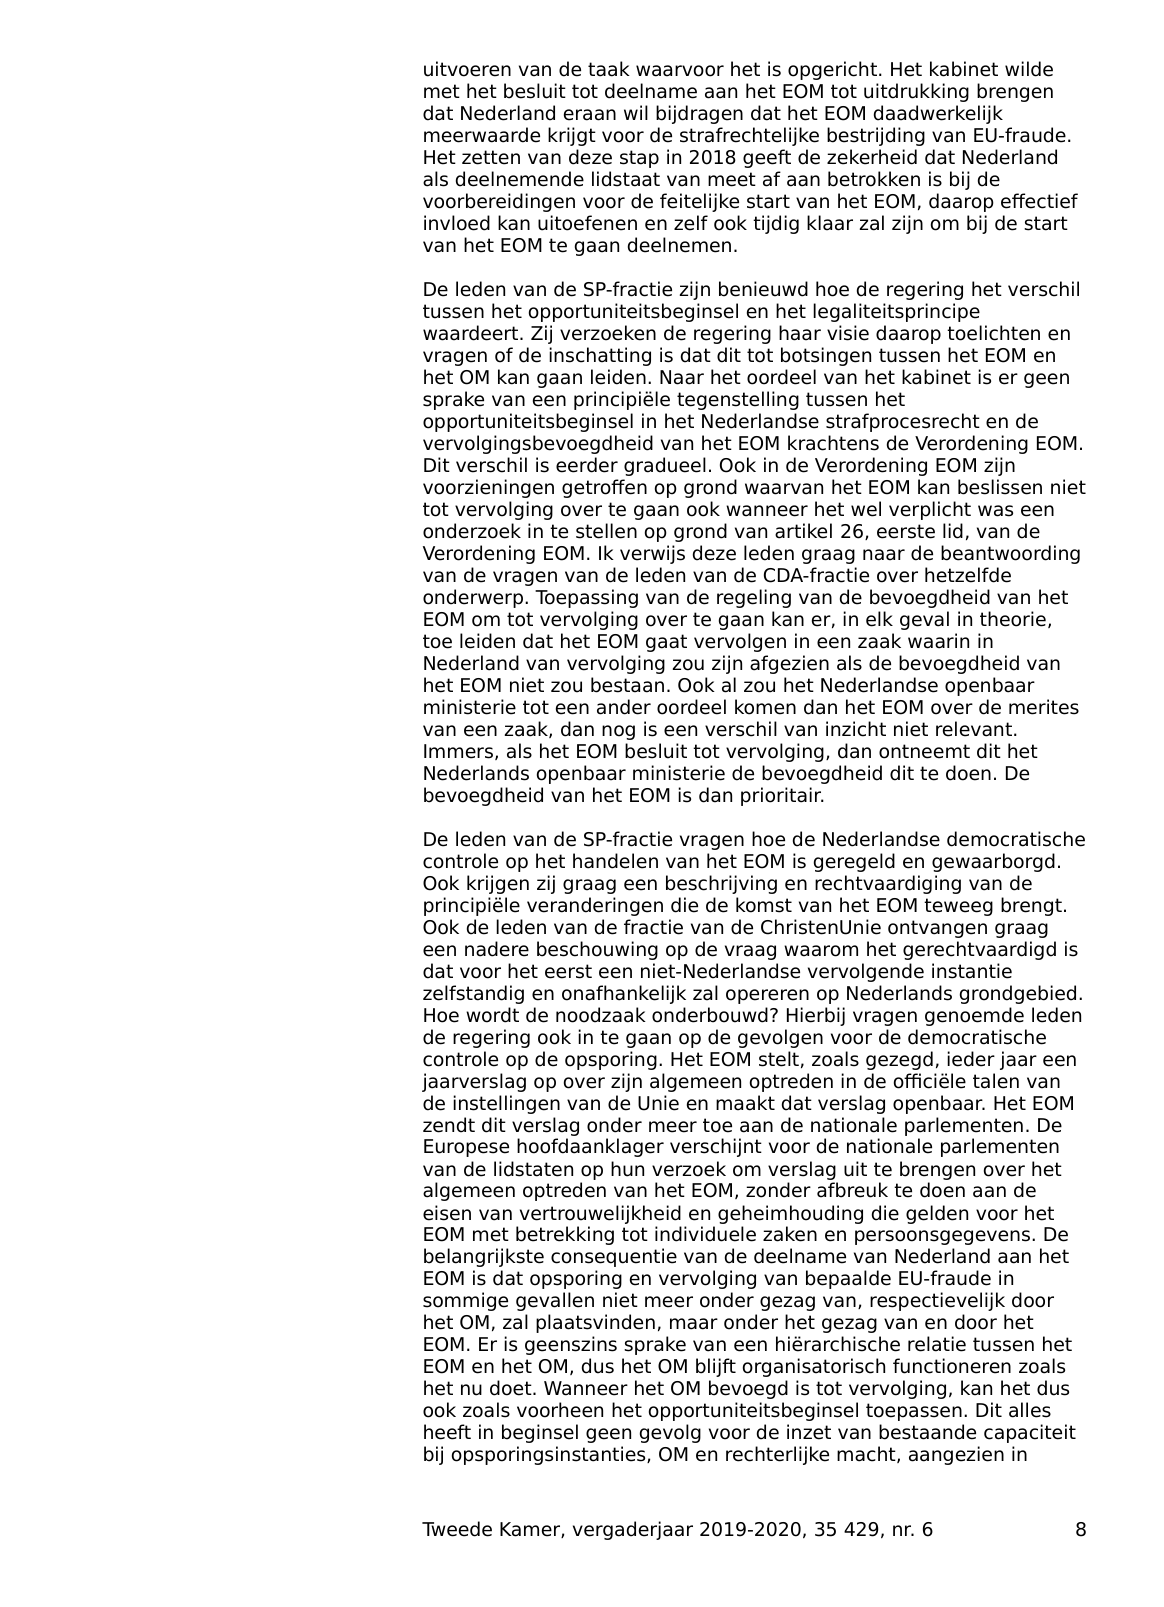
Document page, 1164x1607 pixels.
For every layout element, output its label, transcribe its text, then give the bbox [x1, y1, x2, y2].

text De leden van de SP-fractie vragen hoe de Nederlandse democratische controle op het handelen van het EOM is geregeld en gewaarborgd. Ook krijgen zij graag een beschrijving en rechtvaardiging van de principiële veranderingen die de komst van het EOM teweeg brengt. Ook de leden van de fractie van de ChristenUnie ontvangen graag een nadere beschouwing op de vraag waarom het gerechtvaardigd is dat voor het eerst een niet-Nederlandse vervolgende instantie zelfstandig en onafhankelijk zal opereren op Nederlands grondgebied. Hoe wordt de noodzaak onderbouwd? Hierbij vragen genoemde leden de regering ook in te gaan op de gevolgen voor de democratische controle op de opsporing. Het EOM stelt, zoals gezegd, ieder jaar een jaarverslag op over zijn algemeen optreden in de officiële talen van de instellingen van de Unie en maakt dat verslag openbaar. Het EOM zendt dit verslag onder meer toe aan de nationale parlementen. De Europese hoofdaanklager verschijnt voor de nationale parlementen van de lidstaten op hun verzoek om verslag uit te brengen over het algemeen optreden van het EOM, zonder afbreuk te doen aan de eisen van vertrouwelijkheid en geheimhouding die gelden voor het EOM met betrekking tot individuele zaken en persoonsgegevens. De belangrijkste consequentie van de deelname van Nederland aan het EOM is dat opsporing en vervolging van bepaalde EU-fraude in sommige gevallen niet meer onder gezag van, respectievelijk door het OM, zal plaatsvinden, maar onder het gezag van en door het EOM. Er is geenszins sprake van een hiërarchische relatie tussen het EOM en het OM, dus het OM blijft organisatorisch functioneren zoals het nu doet. Wanneer het OM bevoegd is tot vervolging, kan het dus ook zoals voorheen het opportuniteitsbeginsel toepassen. Dit alles heeft in beginsel geen gevolg voor de inzet van bestaande capaciteit bij opsporingsinstanties, OM en rechterlijke macht, aangezien in [422, 829, 1087, 1466]
text uitvoeren van de taak waarvoor het is opgericht. Het kabinet wilde met het besluit tot deelname aan het EOM tot uitdrukking brengen dat Nederland eraan wil bijdragen dat het EOM daadwerkelijk meerwaarde krijgt voor de strafrechtelijke bestrijding van EU-fraude. Het zetten van deze stap in 2018 geeft de zekerheid dat Nederland als deelnemende lidstaat van meet af aan betrokken is bij de voorbereidingen voor de feitelijke start van het EOM, daarop effectief invloed kan uitoefenen en zelf ook tijdig klaar zal zijn om bij de start van het EOM te gaan deelnemen. [422, 59, 1087, 257]
text De leden van de SP-fractie zijn benieuwd hoe de regering het verschil tussen het opportuniteitsbeginsel en het legaliteitsprincipe waardeert. Zij verzoeken de regering haar visie daarop toelichten en vragen of de inschatting is dat dit tot botsingen tussen het EOM en het OM kan gaan leiden. Naar het oordeel van het kabinet is er geen sprake van een principiële tegenstelling tussen het opportuniteitsbeginsel in het Nederlandse strafprocesrecht en de vervolgingsbevoegdheid van het EOM krachtens de Verordening EOM. Dit verschil is eerder gradueel. Ook in de Verordening EOM zijn voorzieningen getroffen op grond waarvan het EOM kan beslissen niet tot vervolging over te gaan ook wanneer het wel verplicht was een onderzoek in te stellen op grond van artikel 26, eerste lid, van de Verordening EOM. Ik verwijs deze leden graag naar de beantwoording van de vragen van de leden van de CDA-fractie over hetzelfde onderwerp. Toepassing van de regeling van de bevoegdheid van het EOM om tot vervolging over te gaan kan er, in elk geval in theorie, toe leiden dat het EOM gaat vervolgen in een zaak waarin in Nederland van vervolging zou zijn afgezien als de bevoegdheid van het EOM niet zou bestaan. Ook al zou het Nederlandse openbaar ministerie tot een ander oordeel komen dan het EOM over de merites van een zaak, dan nog is een verschil van inzicht niet relevant. Immers, als het EOM besluit tot vervolging, dan ontneemt dit het Nederlands openbaar ministerie de bevoegdheid dit te doen. De bevoegdheid van het EOM is dan prioritair. [422, 279, 1087, 807]
